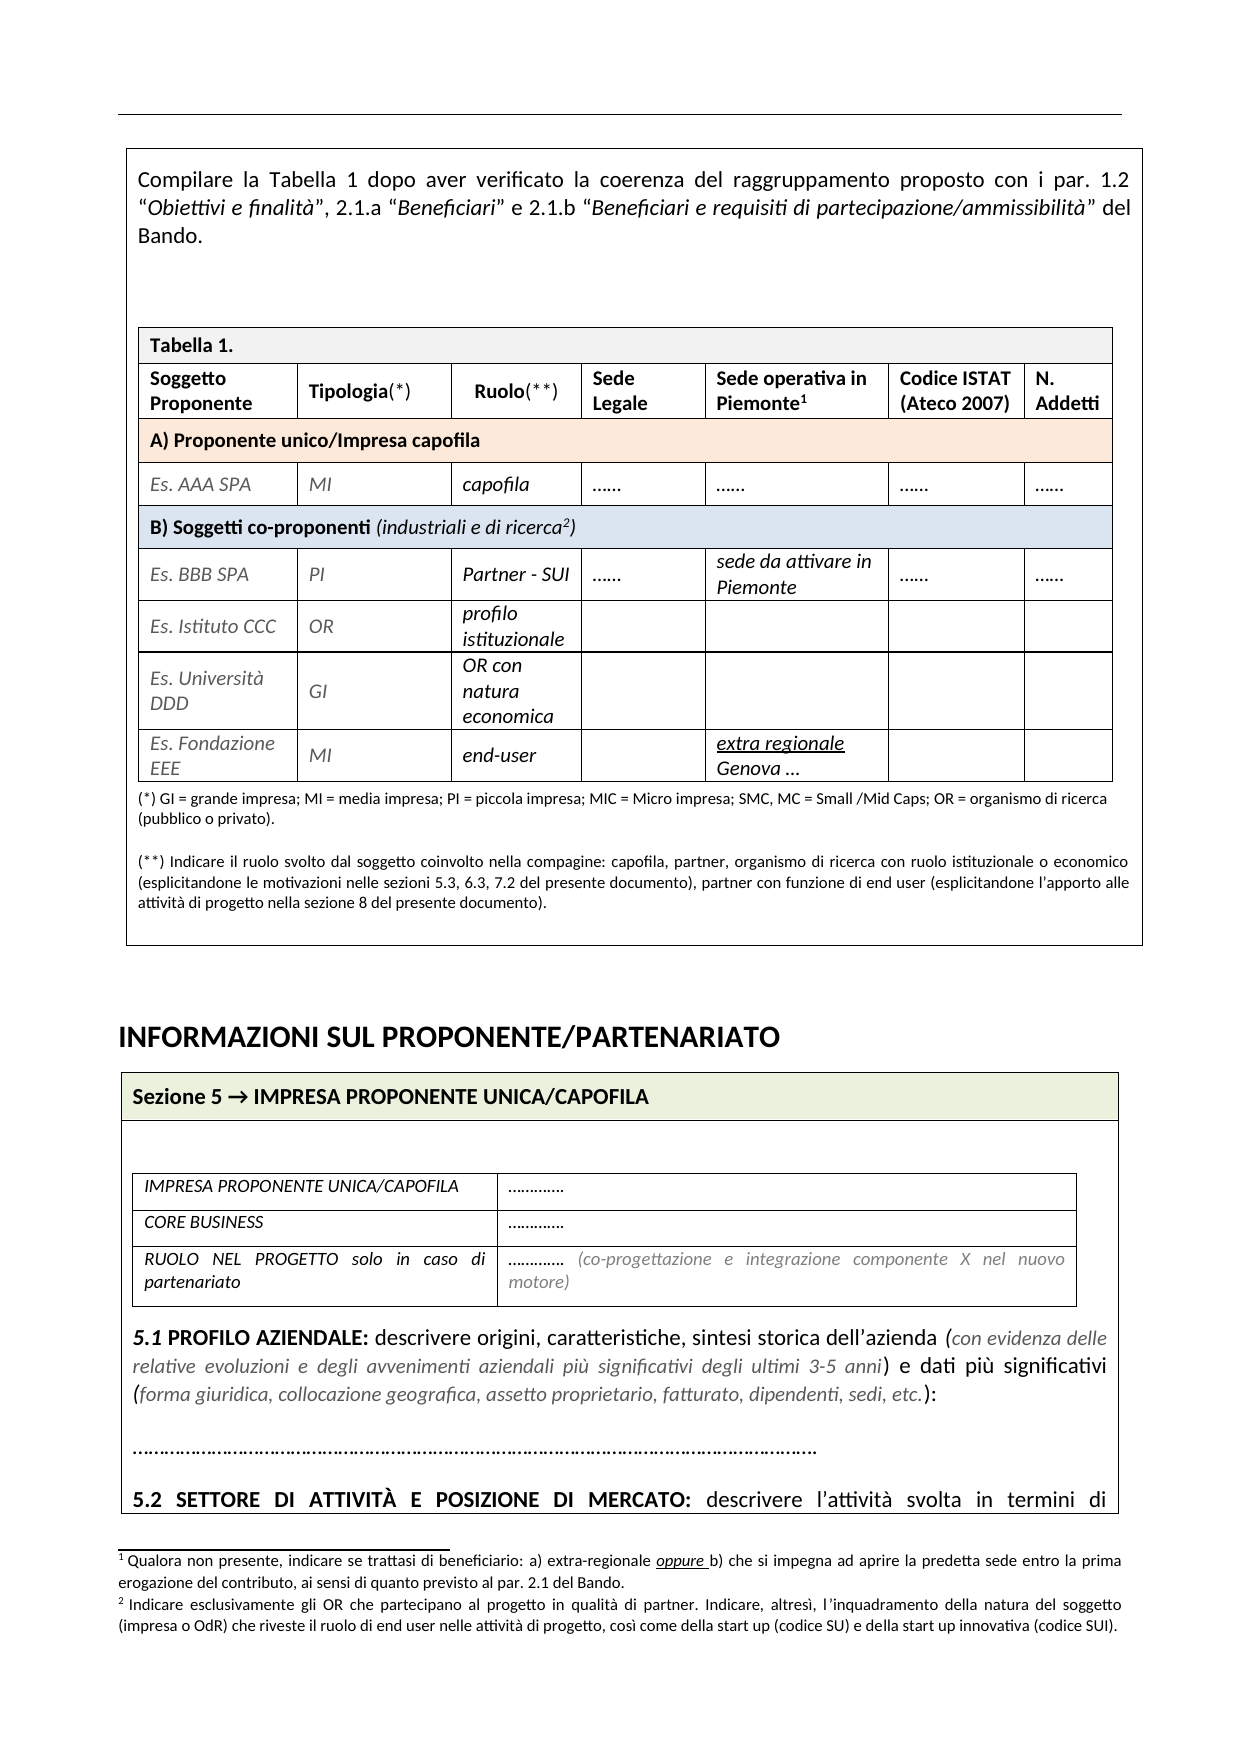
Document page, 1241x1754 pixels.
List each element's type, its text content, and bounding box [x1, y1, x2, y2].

table_cell capofila [452, 463, 581, 505]
table_cell Codice ISTAT (Ateco 2007) [889, 364, 1024, 418]
table_cell …… [889, 549, 1024, 599]
table_cell RUOLO NEL PROGETTO solo in caso di partenariato [133, 1247, 497, 1306]
table_cell Ruolo(**) [452, 364, 581, 418]
table_header Sezione 5 → IMPRESA PROPONENTE UNICA/CAPOFILA [122, 1073, 1118, 1119]
table_cell …… [1025, 549, 1112, 599]
table_cell end-user [452, 730, 581, 781]
table_cell OR [298, 601, 451, 651]
table_header IMPRESA PROPONENTE UNICA/CAPOFILA [133, 1174, 497, 1210]
table_cell profilo istituzionale [452, 601, 581, 651]
table_cell Compilare la Tabella 1 dopo aver verificato la coerenza del raggruppamento proposto con i par. 1.2 “Obiettivi e finalità”, 2.1.a “Beneficiari” e 2.1.b “Beneficiari e requisiti di partecipazione/ammissibilità” del Bando. (*) GI = grande impresa; MI = media impresa; PI = piccola impresa; MIC = Micro impresa; SMC, MC = Small /Mid Caps; OR = organismo di ricerca (pubblico o privato). (**) Indicare il ruolo svolto dal soggetto coinvolto nella compagine: capofila, partner, organismo di ricerca con ruolo istituzionale o economico (esplicitandone le motivazioni nelle sezioni 5.3, 6.3, 7.2 del presente documento), partner con funzione di end user (esplicitandone l’apporto alle attività di progetto nella sezione 8 del presente documento). [127, 149, 1142, 945]
table_cell …………. (co-progettazione e integrazione componente X nel nuovo motore) [498, 1247, 1076, 1306]
table_cell [582, 730, 705, 781]
table_cell A) Proponente unico/Impresa capofila [139, 419, 1112, 462]
table_header …………. [498, 1174, 1076, 1210]
table_cell [582, 653, 705, 729]
table_cell …… [582, 549, 705, 599]
table_cell [889, 730, 1024, 781]
table_cell Es. Fondazione EEE [139, 730, 297, 781]
table_cell …………. [498, 1211, 1076, 1246]
table_cell N. Addetti [1025, 364, 1112, 418]
table_cell Tipologia(*) [298, 364, 451, 418]
table_cell [1025, 730, 1112, 781]
table_cell …… [889, 463, 1024, 505]
table_cell [889, 601, 1024, 651]
table_header Tabella 1. [139, 328, 1112, 363]
table_cell Es. Istituto CCC [139, 601, 297, 651]
table_cell MI [298, 730, 451, 781]
table_cell [582, 601, 705, 651]
table_cell 5.1 PROFILO AZIENDALE: descrivere origini, caratteristiche, sintesi storica dell’azienda (con evidenza delle relative evoluzioni e degli avvenimenti aziendali più significativi degli ultimi 3-5 anni) e dati più significativi (forma giuridica, collocazione geografica, assetto proprietario, fatturato, dipendenti, sedi, etc.): …………………………………………………………………………………………………………………. 5.2 SETTORE DI ATTIVITÀ E POSIZIONE DI MERCATO: descrivere l’attività svolta in termini di [122, 1121, 1118, 1513]
table_cell Es. Università DDD [139, 653, 297, 729]
table_cell B) Soggetti co-proponenti (industriali e di ricerca) [139, 506, 1112, 548]
table_cell …… [582, 463, 705, 505]
table_cell [706, 653, 888, 729]
table_cell Sede operativa in Piemonte [706, 364, 888, 418]
table_cell extra regionale Genova … [706, 730, 888, 781]
table_cell sede da attivare in Piemonte [706, 549, 888, 599]
table_cell MI [298, 463, 451, 505]
table_cell [706, 601, 888, 651]
table_cell CORE BUSINESS [133, 1211, 497, 1246]
table_cell Soggetto Proponente [139, 364, 297, 418]
table_cell PI [298, 549, 451, 599]
table_cell [1025, 601, 1112, 651]
table_cell …… [706, 463, 888, 505]
table_cell [1025, 653, 1112, 729]
table_cell GI [298, 653, 451, 729]
table_cell Es. AAA SPA [139, 463, 297, 505]
table_cell Partner - SUI [452, 549, 581, 599]
table_cell [889, 653, 1024, 729]
table_cell Sede Legale [582, 364, 705, 418]
table_cell …… [1025, 463, 1112, 505]
table_cell OR con natura economica [452, 653, 581, 729]
table_cell Es. BBB SPA [139, 549, 297, 599]
text INFORMAZIONI SUL PROPONENTE/PARTENARIATO [118, 1017, 1122, 1056]
